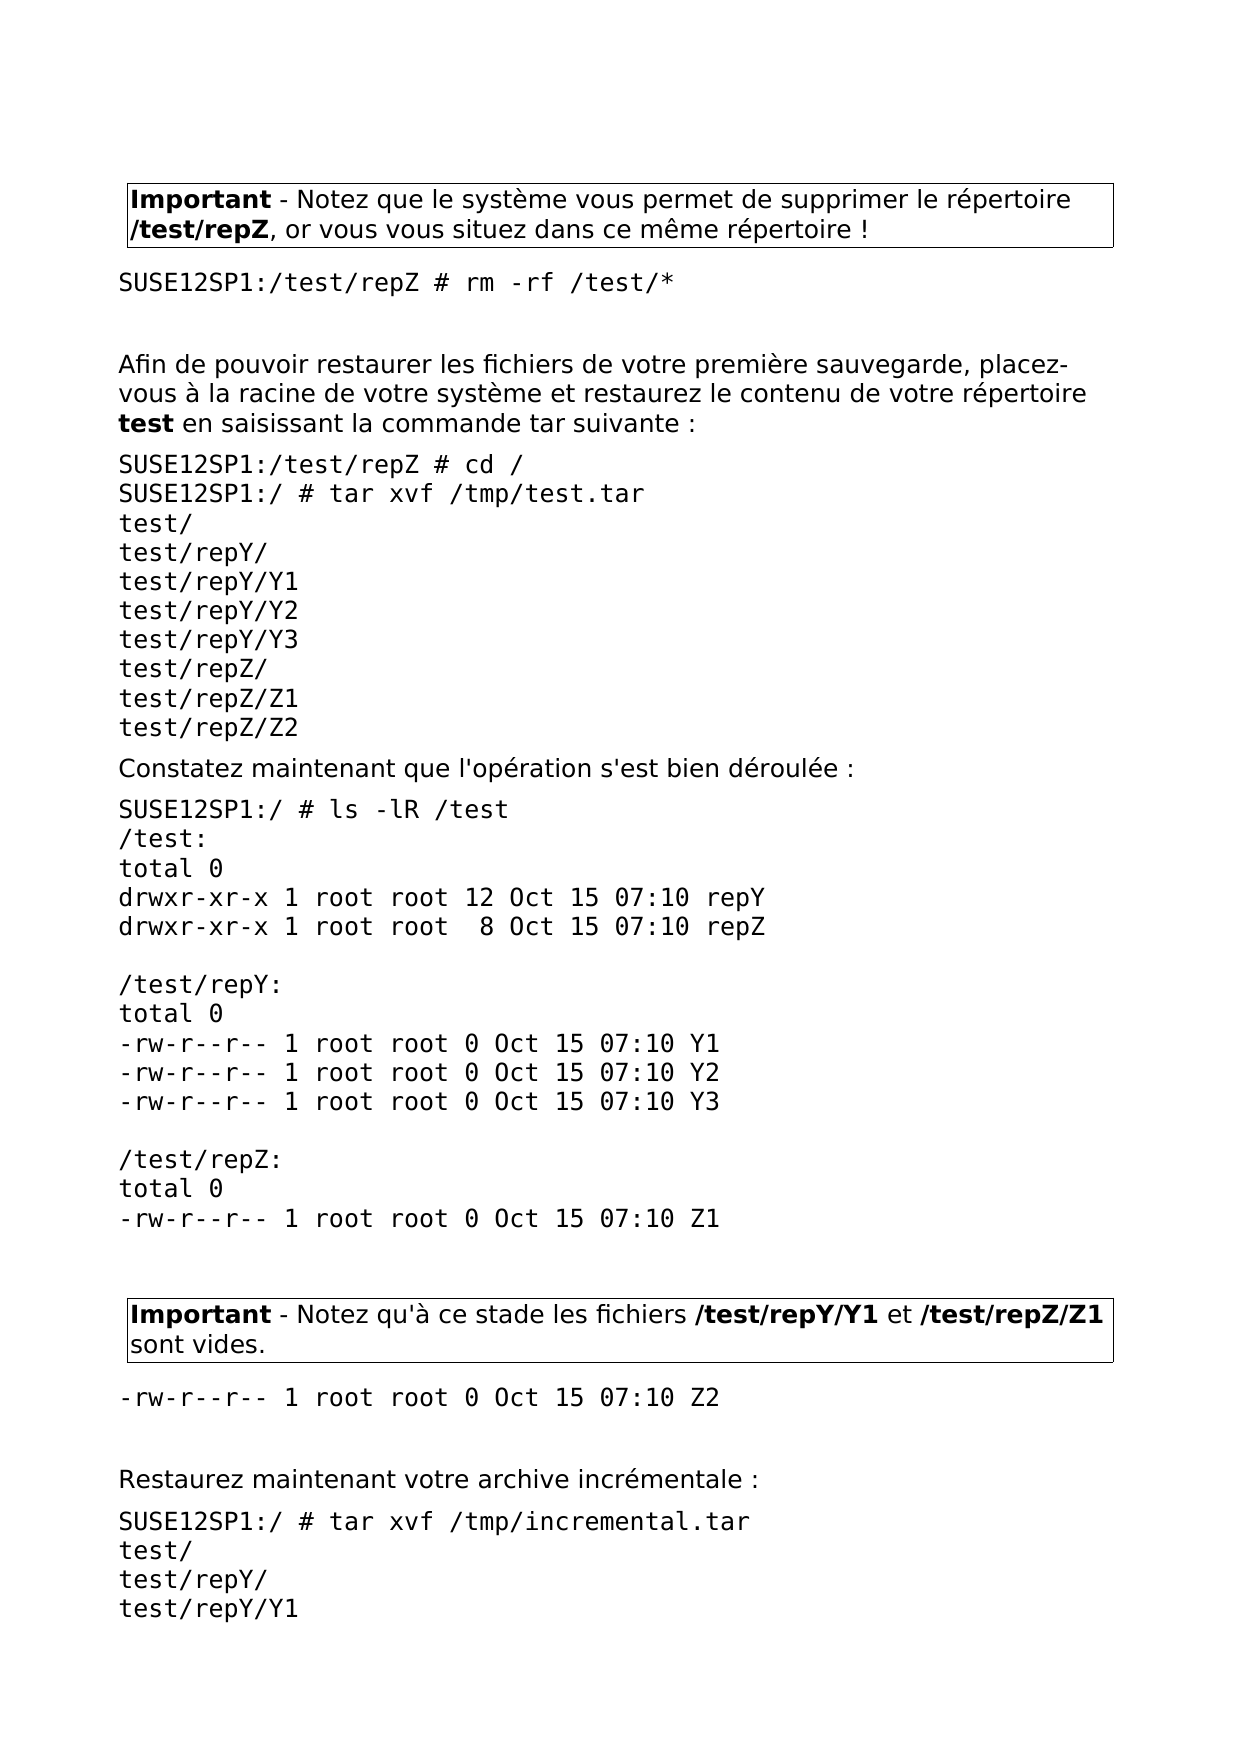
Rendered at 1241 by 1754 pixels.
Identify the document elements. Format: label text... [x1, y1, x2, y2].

text SUSE12SP1:/test/repZ # cd / SUSE12SP1:/ # tar xvf /tmp/test.tar test/ test/repY/ test/repY/Y1 test/repY/Y2 test/repY/Y3 test/repZ/ test/repZ/Z1 test/repZ/Z2 [118, 450, 1122, 742]
text Constatez maintenant que l'opération s'est bien déroulée : [118, 754, 1122, 783]
text -rw-r--r-- 1 root root 0 Oct 15 07:10 Z2 [118, 1371, 1122, 1412]
text SUSE12SP1:/ # ls -lR /test /test: total 0 drwxr-xr-x 1 root root 12 Oct 15 07:10 repY drwxr-xr-x 1 root root 8 Oct 15 07:10 repZ /test/repY: total 0 -rw-r--r-- 1 root root 0 Oct 15 07:10 Y1 -rw-r--r-- 1 root root 0 Oct 15 07:10 Y2 -rw-r--r-- 1 root root 0 Oct 15 07:10 Y3 /test/repZ: total 0 -rw-r--r-- 1 root root 0 Oct 15 07:10 Z1 [118, 796, 1122, 1274]
table_header Important - Notez que le système vous permet de supprimer le répertoire /test/repZ, or vous vous situez dans ce même répertoire ! [128, 184, 1113, 247]
text SUSE12SP1:/ # tar xvf /tmp/incremental.tar test/ test/repY/ test/repY/Y1 [118, 1507, 1122, 1624]
table_header Important - Notez qu'à ce stade les fichiers /test/repY/Y1 et /test/repZ/Z1 sont vides. [128, 1299, 1113, 1362]
text Restaurez maintenant votre archive incrémentale : [118, 1465, 1122, 1494]
text SUSE12SP1:/test/repZ # rm -rf /test/* [118, 256, 1122, 297]
text Afin de pouvoir restaurer les fichiers de votre première sauvegarde, placez-vous à la racine de votre système et restaurez le contenu de votre répertoire test en saisissant la commande tar suivante : [118, 350, 1122, 438]
text [118, 118, 1122, 159]
